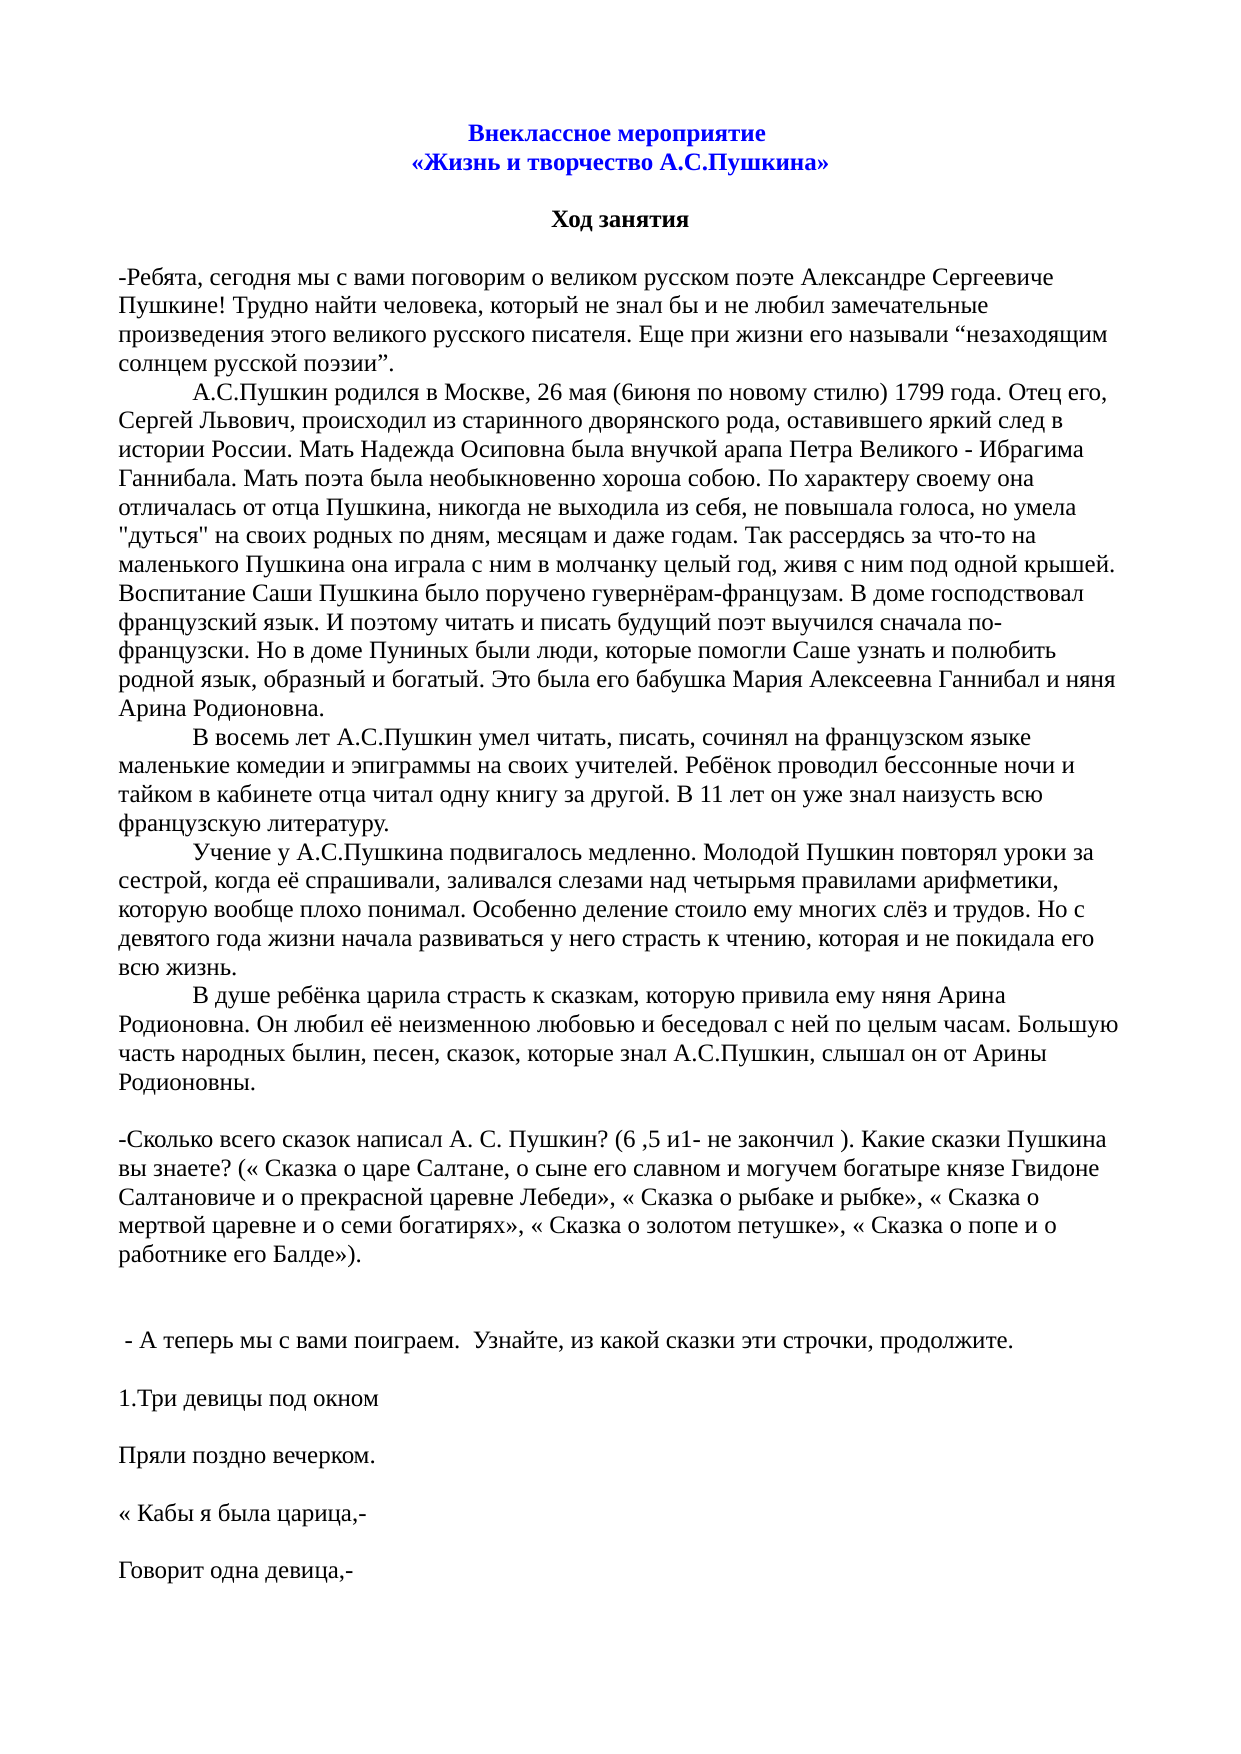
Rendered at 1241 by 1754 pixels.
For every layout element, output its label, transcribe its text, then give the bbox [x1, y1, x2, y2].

text Внеклассное мероприятие [118, 118, 1122, 147]
text 1.Три девицы под окном [118, 1383, 1122, 1412]
text Пряли поздно вечерком. [118, 1441, 1122, 1469]
text Учение у А.С.Пушкина подвигалось медленно. Молодой Пушкин повторял уроки за сестрой, когда её спрашивали, заливался слезами над четырьмя правилами арифметики, которую вообще плохо понимал. Особенно деление стоило ему многих слёз и трудов. Но с девятого года жизни начала развиваться у него страсть к чтению, которая и не покидала его всю жизнь. [118, 837, 1122, 981]
text -Сколько всего сказок написал А. С. Пушкин? (6 ,5 и1- не закончил ). Какие сказки Пушкина вы знаете? (« Сказка о царе Салтане, о сыне его славном и могучем богатыре князе Гвидоне Салтановиче и о прекрасной царевне Лебеди», « Сказка о рыбаке и рыбке», « Сказка о мертвой царевне и о семи богатирях», « Сказка о золотом петушке», « Сказка о попе и о работнике его Балде»). [118, 1124, 1122, 1268]
text Ход занятия [118, 204, 1122, 233]
text А.С.Пушкин родился в Москве, 26 мая (6июня по новому стилю) 1799 года. Отец его, Сергей Львович, происходил из старинного дворянского рода, оставившего яркий след в истории России. Мать Надежда Осиповна была внучкой арапа Петра Великого - Ибрагима Ганнибала. Мать поэта была необыкновенно хороша собою. По характеру своему она отличалась от отца Пушкина, никогда не выходила из себя, не повышала голоса, но умела "дуться" на своих родных по дням, месяцам и даже годам. Так рассердясь за что-то на маленького Пушкина она играла с ним в молчанку целый год, живя с ним под одной крышей. Воспитание Саши Пушкина было поручено гувернёрам-французам. В доме господствовал французский язык. И поэтому читать и писать будущий поэт выучился сначала по-французски. Но в доме Пуниных были люди, которые помогли Саше узнать и полюбить родной язык, образный и богатый. Это была его бабушка Мария Алексеевна Ганнибал и няня Арина Родионовна. [118, 377, 1122, 722]
text «Жизнь и творчество А.С.Пушкина» [118, 147, 1122, 176]
text В восемь лет А.С.Пушкин умел читать, писать, сочинял на французском языке маленькие комедии и эпиграммы на своих учителей. Ребёнок проводил бессонные ночи и тайком в кабинете отца читал одну книгу за другой. В 11 лет он уже знал наизусть всю французскую литературу. [118, 722, 1122, 837]
text - А теперь мы с вами поиграем. Узнайте, из какой сказки эти строчки, продолжите. [118, 1326, 1122, 1354]
text « Кабы я была царица,- [118, 1498, 1122, 1527]
text Говорит одна девица,- [118, 1556, 1122, 1584]
text В душе ребёнка царила страсть к сказкам, которую привила ему няня Арина Родионовна. Он любил её неизменною любовью и беседовал с ней по целым часам. Большую часть народных былин, песен, сказок, которые знал А.С.Пушкин, слышал он от Арины Родионовны. [118, 981, 1122, 1096]
text -Ребята, сегодня мы с вами поговорим о великом русском поэте Александре Сергеевиче Пушкине! Трудно найти человека, который не знал бы и не любил замечательные произведения этого великого русского писателя. Еще при жизни его называли “незаходящим солнцем русской поэзии”. [118, 262, 1122, 377]
